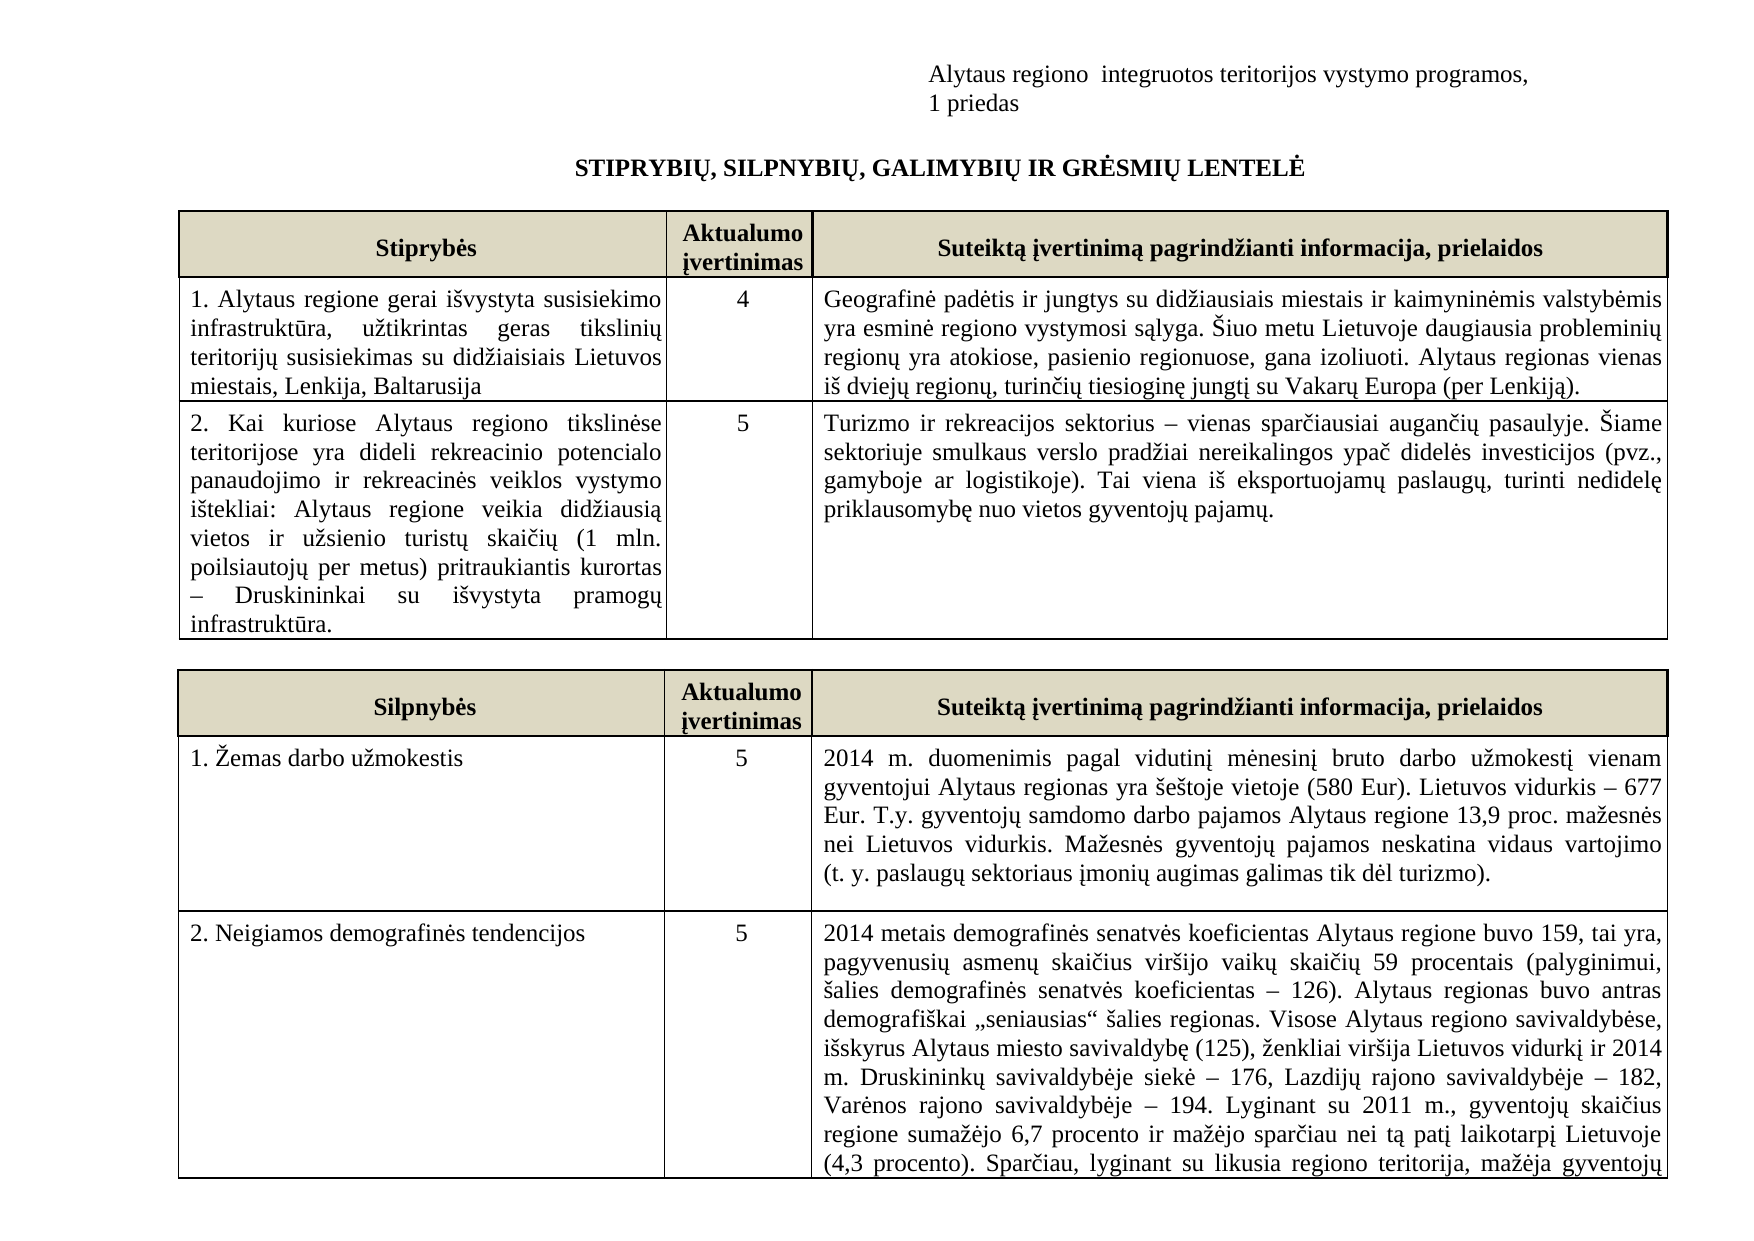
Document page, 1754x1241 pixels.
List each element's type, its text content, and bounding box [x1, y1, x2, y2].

table_cell 2. Neigiamos demografinės tendencijos [179, 912, 664, 1177]
table_cell 5 [665, 737, 811, 910]
table_cell 1. Alytaus regione gerai išvystyta susisiekimo infrastruktūra, užtikrintas geras tikslinių teritorijų susisiekimas su didžiaisiais Lietuvos miestais, Lenkija, Baltarusija [180, 278, 666, 399]
table_cell Geografinė padėtis ir jungtys su didžiausiais miestais ir kaimyninėmis valstybėmis yra esminė regiono vystymosi sąlyga. Šiuo metu Lietuvoje daugiausia probleminių regionų yra atokiose, pasienio regionuose, gana izoliuoti. Alytaus regionas vienas iš dviejų regionų, turinčių tiesioginę jungtį su Vakarų Europa (per Lenkiją). [813, 278, 1667, 399]
table_cell 2. Kai kuriose Alytaus regiono tikslinėse teritorijose yra dideli rekreacinio potencialo panaudojimo ir rekreacinės veiklos vystymo ištekliai: Alytaus regione veikia didžiausią vietos ir užsienio turistų skaičių (1 mln. poilsiautojų per metus) pritraukiantis kurortas – Druskininkai su išvystyta pramogų infrastruktūra. [180, 402, 666, 638]
table_cell 4 [667, 278, 812, 399]
table_cell 5 [667, 402, 812, 638]
table_cell 2014 metais demografinės senatvės koeficientas Alytaus regione buvo 159, tai yra, pagyvenusių asmenų skaičius viršijo vaikų skaičių 59 procentais (palyginimui, šalies demografinės senatvės koeficientas – 126). Alytaus regionas buvo antras demografiškai „seniausias“ šalies regionas. Visose Alytaus regiono savivaldybėse, išskyrus Alytaus miesto savivaldybę (125), ženkliai viršija Lietuvos vidurkį ir 2014 m. Druskininkų savivaldybėje siekė – 176, Lazdijų rajono savivaldybėje – 182, Varėnos rajono savivaldybėje – 194. Lyginant su 2011 m., gyventojų skaičius regione sumažėjo 6,7 procento ir mažėjo sparčiau nei tą patį laikotarpį Lietuvoje (4,3 procento). Sparčiau, lyginant su likusia regiono teritorija, mažėja gyventojų [812, 912, 1667, 1177]
text 1 priedas [928, 88, 1636, 117]
table_cell Turizmo ir rekreacijos sektorius – vienas sparčiausiai augančių pasaulyje. Šiame sektoriuje smulkaus verslo pradžiai nereikalingos ypač didelės investicijos (pvz., gamyboje ar logistikoje). Tai viena iš eksportuojamų paslaugų, turinti nedidelę priklausomybę nuo vietos gyventojų pajamų. [813, 402, 1667, 638]
table_cell 5 [665, 912, 811, 1177]
table_header Suteiktą įvertinimą pagrindžianti informacija, prielaidos [813, 671, 1666, 735]
table_header Silpnybės [179, 671, 664, 735]
table_cell 1. Žemas darbo užmokestis [179, 737, 664, 910]
subtitle STIPRYBIŲ, SILPNYBIŲ, GALIMYBIŲ IR GRĖSMIŲ LENTELĖ [251, 153, 1636, 181]
table_header Stiprybės [180, 212, 666, 276]
table_header Aktualumo įvertinimas [665, 671, 811, 735]
table_header Suteiktą įvertinimą pagrindžianti informacija, prielaidos [814, 212, 1666, 276]
text Alytaus regiono integruotos teritorijos vystymo programos, [928, 59, 1636, 88]
table_header Aktualumo įvertinimas [667, 212, 811, 276]
table_cell 2014 m. duomenimis pagal vidutinį mėnesinį bruto darbo užmokestį vienam gyventojui Alytaus regionas yra šeštoje vietoje (580 Eur). Lietuvos vidurkis – 677 Eur. T.y. gyventojų samdomo darbo pajamos Alytaus regione 13,9 proc. mažesnės nei Lietuvos vidurkis. Mažesnės gyventojų pajamos neskatina vidaus vartojimo (t. y. paslaugų sektoriaus įmonių augimas galimas tik dėl turizmo). [812, 737, 1667, 910]
